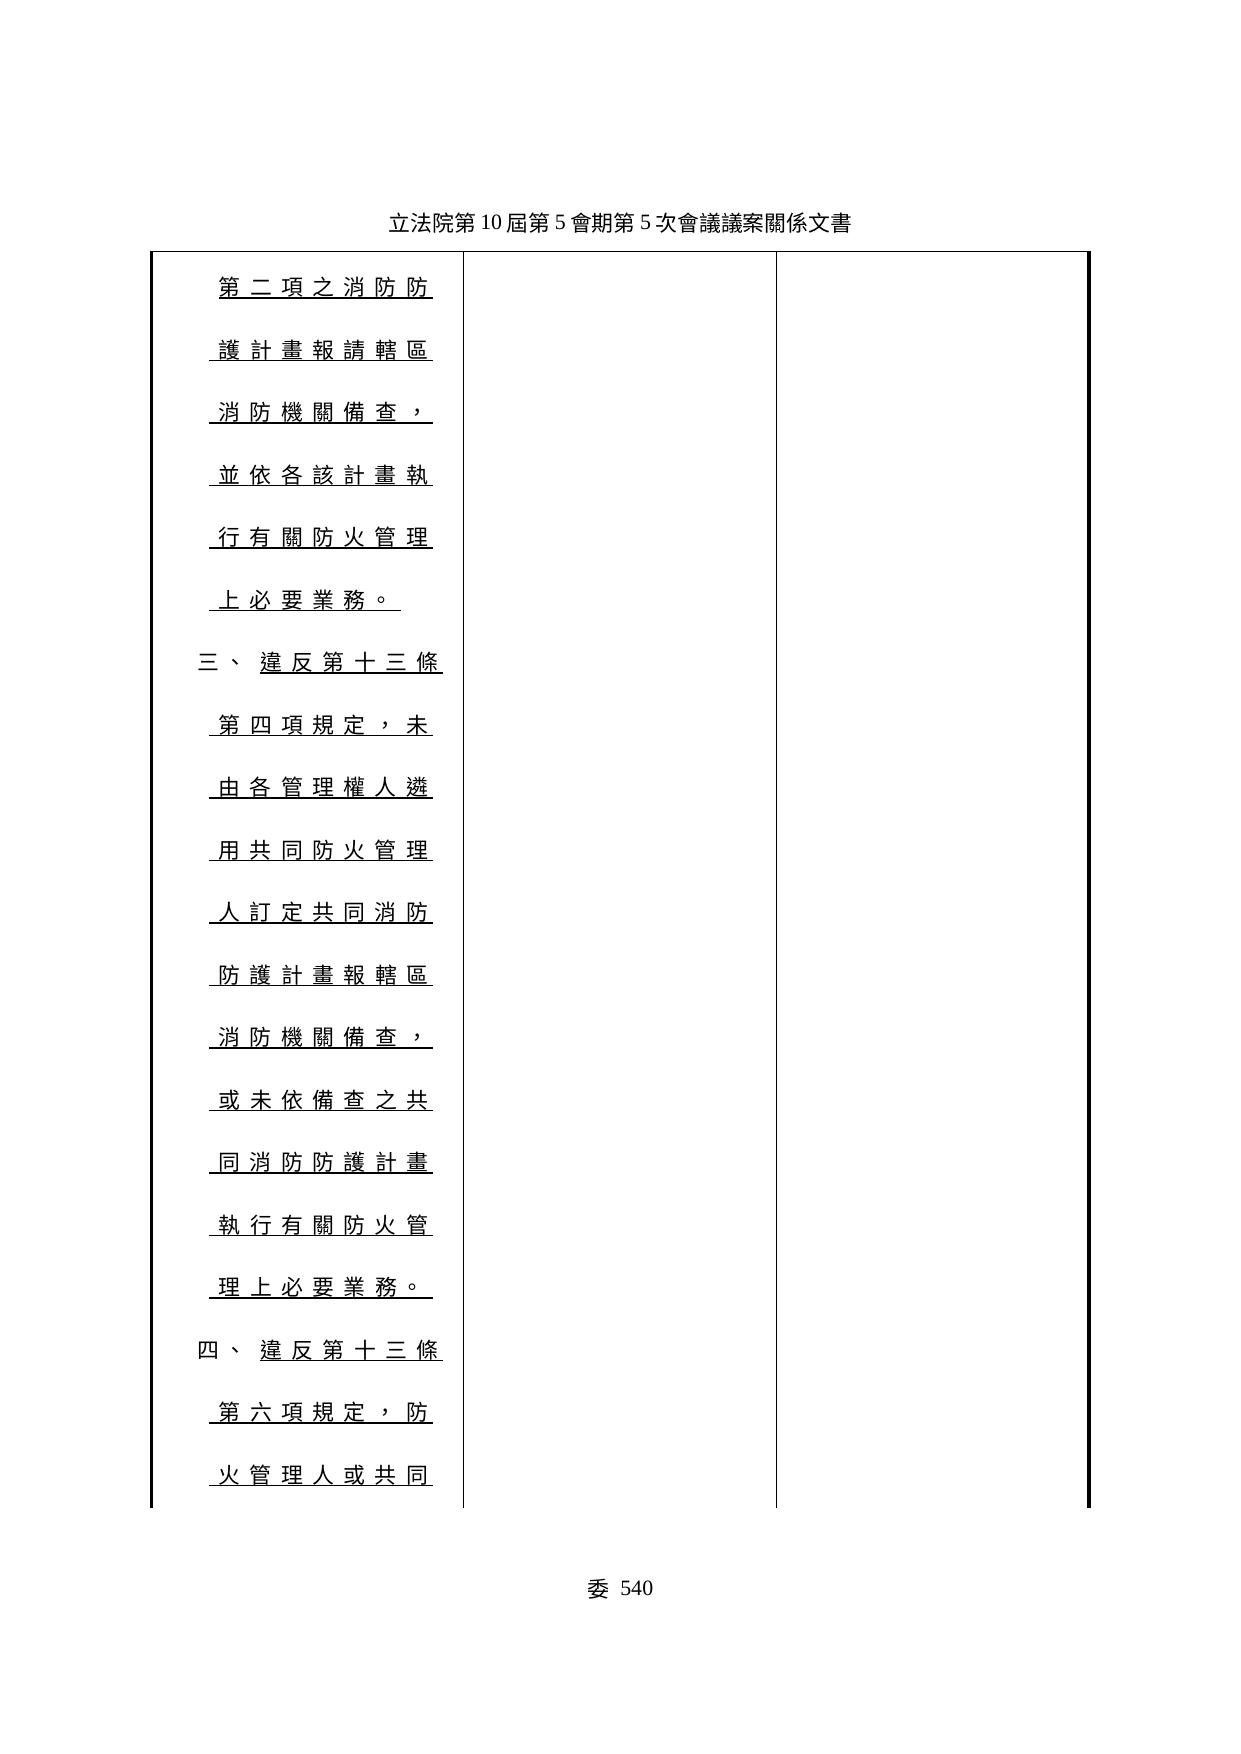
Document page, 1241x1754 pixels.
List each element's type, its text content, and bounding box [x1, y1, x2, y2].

table_cell 第二項之消防防護計畫報請轄區消防機關備查，並依各該計畫執行有關防火管理上必要業務。 三、違反第十三條第四項規定，未由各管理權人遴用共同防火管理人訂定共同消防防護計畫報轄區消防機關備查，或未依備查之共同消防防護計畫執行有關防火管理上必要業務。 四、違反第十三條第六項規定，防火管理人或共同 [153, 252, 463, 1508]
table_cell [777, 252, 1087, 1508]
table_cell [464, 252, 776, 1508]
